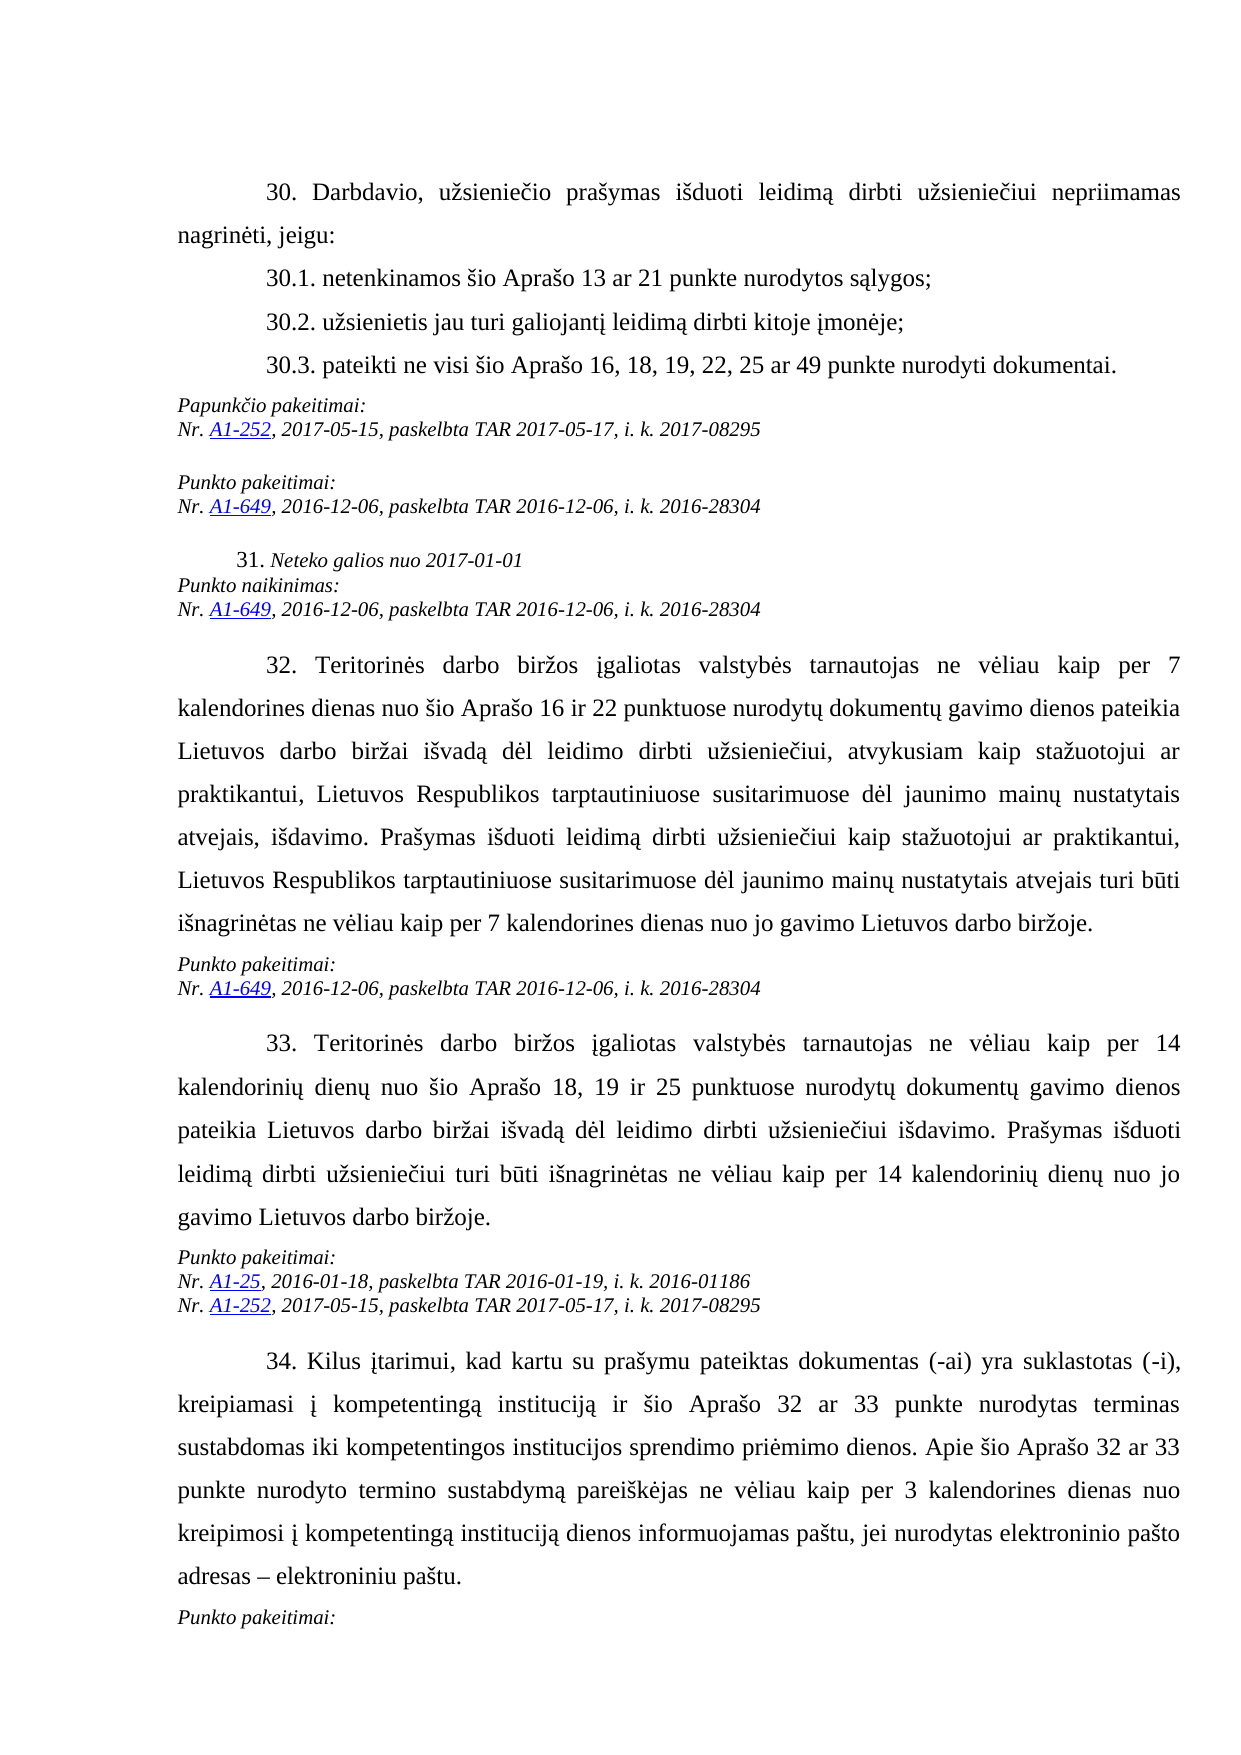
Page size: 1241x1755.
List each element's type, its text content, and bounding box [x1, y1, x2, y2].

text Punkto naikinimas: [177, 573, 1181, 597]
text Nr. A1-649, 2016-12-06, paskelbta TAR 2016-12-06, i. k. 2016-28304 [177, 494, 1181, 518]
text 32. Teritorinės darbo biržos įgaliotas valstybės tarnautojas ne vėliau kaip per 7 kalendorines dienas nuo šio Aprašo 16 ir 22 punktuose nurodytų dokumentų gavimo dienos pateikia Lietuvos darbo biržai išvadą dėl leidimo dirbti užsieniečiui, atvykusiam kaip stažuotojui ar praktikantui, Lietuvos Respublikos tarptautiniuose susitarimuose dėl jaunimo mainų nustatytais atvejais, išdavimo. Prašymas išduoti leidimą dirbti užsieniečiui kaip stažuotojui ar praktikantui, Lietuvos Respublikos tarptautiniuose susitarimuose dėl jaunimo mainų nustatytais atvejais turi būti išnagrinėtas ne vėliau kaip per 7 kalendorines dienas nuo jo gavimo Lietuvos darbo biržoje. [177, 650, 1181, 937]
text Nr. A1-252, 2017-05-15, paskelbta TAR 2017-05-17, i. k. 2017-08295 [177, 417, 1181, 441]
text Punkto pakeitimai: [177, 470, 1181, 494]
text 34. Kilus įtarimui, kad kartu su prašymu pateiktas dokumentas (-ai) yra suklastotas (‑i), kreipiamasi į kompetentingą instituciją ir šio Aprašo 32 ar 33 punkte nurodytas terminas sustabdomas iki kompetentingos institucijos sprendimo priėmimo dienos. Apie šio Aprašo 32 ar 33 punkte nurodyto termino sustabdymą pareiškėjas ne vėliau kaip per 3 kalendorines dienas nuo kreipimosi į kompetentingą instituciją dienos informuojamas paštu, jei nurodytas elektroninio pašto adresas – elektroniniu paštu. [177, 1346, 1181, 1590]
text 30.3. pateikti ne visi šio Aprašo 16, 18, 19, 22, 25 ar 49 punkte nurodyti dokumentai. [177, 350, 1181, 378]
text Punkto pakeitimai: [177, 952, 1181, 976]
text Papunkčio pakeitimai: [177, 393, 1181, 417]
text Punkto pakeitimai: [177, 1604, 1181, 1629]
text Nr. A1-252, 2017-05-15, paskelbta TAR 2017-05-17, i. k. 2017-08295 [177, 1293, 1181, 1317]
text Nr. A1-649, 2016-12-06, paskelbta TAR 2016-12-06, i. k. 2016-28304 [177, 976, 1181, 1000]
text 30. Darbdavio, užsieniečio prašymas išduoti leidimą dirbti užsieniečiui nepriimamas nagrinėti, jeigu: [177, 177, 1181, 249]
text 30.2. užsienietis jau turi galiojantį leidimą dirbti kitoje įmonėje; [177, 307, 1181, 335]
text Punkto pakeitimai: [177, 1245, 1181, 1269]
text Nr. A1-25, 2016-01-18, paskelbta TAR 2016-01-19, i. k. 2016-01186 [177, 1269, 1181, 1293]
text 30.1. netenkinamos šio Aprašo 13 ar 21 punkte nurodytos sąlygos; [177, 263, 1181, 292]
text 33. Teritorinės darbo biržos įgaliotas valstybės tarnautojas ne vėliau kaip per 14 kalendorinių dienų nuo šio Aprašo 18, 19 ir 25 punktuose nurodytų dokumentų gavimo dienos pateikia Lietuvos darbo biržai išvadą dėl leidimo dirbti užsieniečiui išdavimo. Prašymas išduoti leidimą dirbti užsieniečiui turi būti išnagrinėtas ne vėliau kaip per 14 kalendorinių dienų nuo jo gavimo Lietuvos darbo biržoje. [177, 1028, 1181, 1231]
text Nr. A1-649, 2016-12-06, paskelbta TAR 2016-12-06, i. k. 2016-28304 [177, 597, 1181, 621]
text 31. Neteko galios nuo 2017-01-01 [177, 547, 1181, 573]
